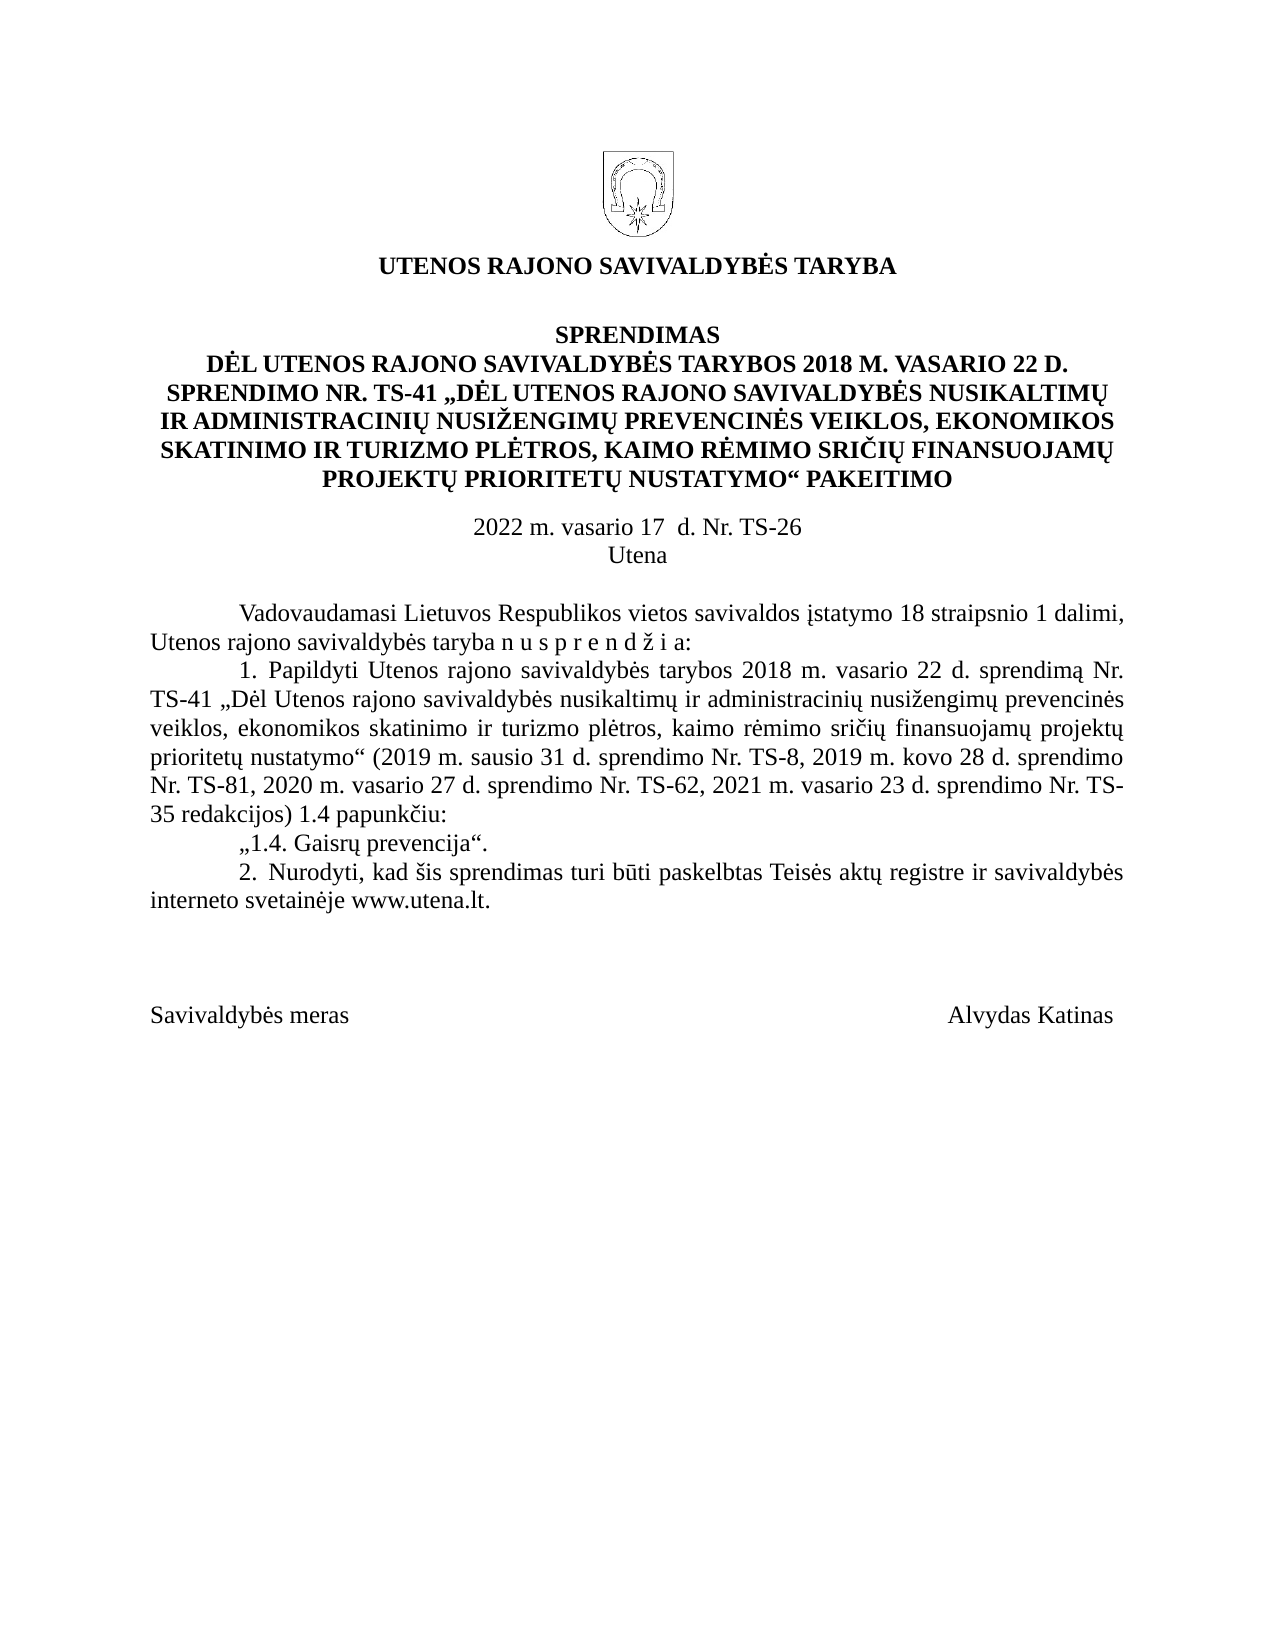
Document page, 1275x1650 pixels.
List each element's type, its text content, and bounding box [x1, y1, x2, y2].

text DĖL UTENOS RAJONO SAVIVALDYBĖS TARYBOS 2018 M. VASARIO 22 D. SPRENDIMO NR. TS-41 „DĖL UTENOS RAJONO SAVIVALDYBĖS NUSIKALTIMŲ IR ADMINISTRACINIŲ NUSIŽENGIMŲ PREVENCINĖS VEIKLOS, EKONOMIKOS SKATINIMO IR TURIZMO PLĖTROS, KAIMO RĖMIMO SRIČIŲ FINANSUOJAMŲ PROJEKTŲ PRIORITETŲ NUSTATYMO“ PAKEITIMO [150, 349, 1125, 493]
text Vadovaudamasi Lietuvos Respublikos vietos savivaldos įstatymo 18 straipsnio 1 dalimi, Utenos rajono savivaldybės taryba nusprendžia: [150, 598, 1125, 656]
text „1.4. Gaisrų prevencija“. [239, 828, 1125, 857]
text Utena [150, 541, 1125, 569]
text SPRENDIMAS [150, 320, 1125, 349]
text UTENOS RAJONO SAVIVALDYBĖS TARYBA [150, 251, 1125, 279]
text 2. Nurodyti, kad šis sprendimas turi būti paskelbtas Teisės aktų registre ir savivaldybės interneto svetainėje www.utena.lt. [150, 857, 1125, 914]
text 2022 m. vasario 17 d. Nr. TS-26 [150, 512, 1125, 541]
text 1. Papildyti Utenos rajono savivaldybės tarybos 2018 m. vasario 22 d. sprendimą Nr. TS-41 „Dėl Utenos rajono savivaldybės nusikaltimų ir administracinių nusižengimų prevencinės veiklos, ekonomikos skatinimo ir turizmo plėtros, kaimo rėmimo sričių finansuojamų projektų prioritetų nustatymo“ (2019 m. sausio 31 d. sprendimo Nr. TS-8, 2019 m. kovo 28 d. sprendimo Nr. TS-81, 2020 m. vasario 27 d. sprendimo Nr. TS-62, 2021 m. vasario 23 d. sprendimo Nr. TS-35 redakcijos) 1.4 papunkčiu: [150, 656, 1125, 828]
text Savivaldybės meras Alvydas Katinas [150, 1001, 1125, 1029]
